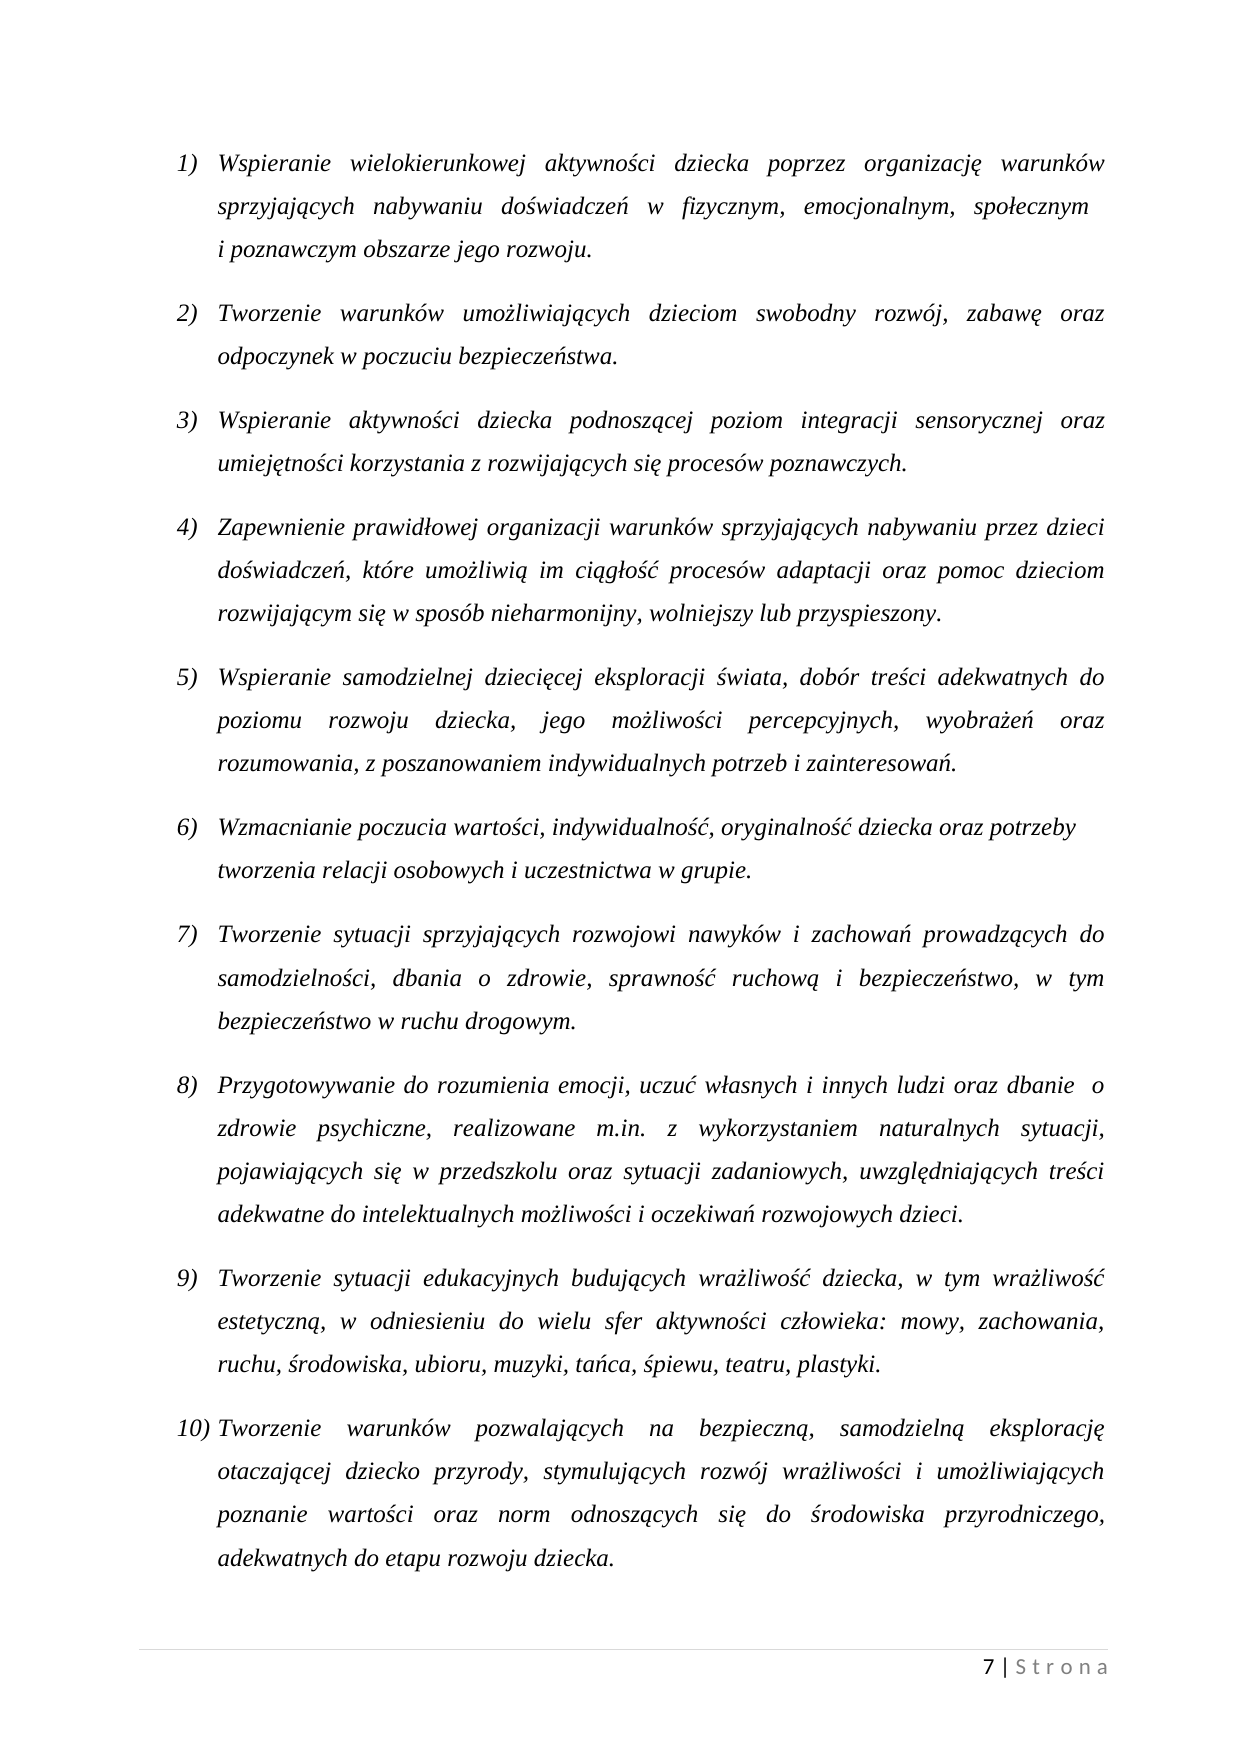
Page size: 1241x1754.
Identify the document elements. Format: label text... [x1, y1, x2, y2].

list Wspieranie wielokierunkowej aktywności dziecka poprzez organizację warunków sprzyjających nabywaniu doświadczeń w fizycznym, emocjonalnym, społecznym i poznawczym obszarze jego rozwoju. [177, 148, 1108, 263]
list Tworzenie sytuacji edukacyjnych budujących wrażliwość dziecka, w tym wrażliwość estetyczną, w odniesieniu do wielu sfer aktywności człowieka: mowy, zachowania, ruchu, środowiska, ubioru, muzyki, tańca, śpiewu, teatru, plastyki. [177, 1263, 1108, 1378]
list Tworzenie warunków pozwalających na bezpieczną, samodzielną eksplorację otaczającej dziecko przyrody, stymulujących rozwój wrażliwości i umożliwiających poznanie wartości oraz norm odnoszących się do środowiska przyrodniczego, adekwatnych do etapu rozwoju dziecka. [177, 1413, 1108, 1571]
list Zapewnienie prawidłowej organizacji warunków sprzyjających nabywaniu przez dzieci doświadczeń, które umożliwią im ciągłość procesów adaptacji oraz pomoc dzieciom rozwijającym się w sposób nieharmonijny, wolniejszy lub przyspieszony. [177, 512, 1108, 627]
list Tworzenie sytuacji sprzyjających rozwojowi nawyków i zachowań prowadzących do samodzielności, dbania o zdrowie, sprawność ruchową i bezpieczeństwo, w tym bezpieczeństwo w ruchu drogowym. [177, 919, 1108, 1034]
list Przygotowywanie do rozumienia emocji, uczuć własnych i innych ludzi oraz dbanie o zdrowie psychiczne, realizowane m.in. z wykorzystaniem naturalnych sytuacji, pojawiających się w przedszkolu oraz sytuacji zadaniowych, uwzględniających treści adekwatne do intelektualnych możliwości i oczekiwań rozwojowych dzieci. [177, 1070, 1108, 1228]
list Wzmacnianie poczucia wartości, indywidualność, oryginalność dziecka oraz potrzeby tworzenia relacji osobowych i uczestnictwa w grupie. [177, 812, 1108, 884]
list Wspieranie aktywności dziecka podnoszącej poziom integracji sensorycznej oraz umiejętności korzystania z rozwijających się procesów poznawczych. [177, 405, 1108, 477]
list Tworzenie warunków umożliwiających dzieciom swobodny rozwój, zabawę oraz odpoczynek w poczuciu bezpieczeństwa. [177, 298, 1108, 370]
list Wspieranie samodzielnej dziecięcej eksploracji świata, dobór treści adekwatnych do poziomu rozwoju dziecka, jego możliwości percepcyjnych, wyobrażeń oraz rozumowania, z poszanowaniem indywidualnych potrzeb i zainteresowań. [177, 662, 1108, 777]
